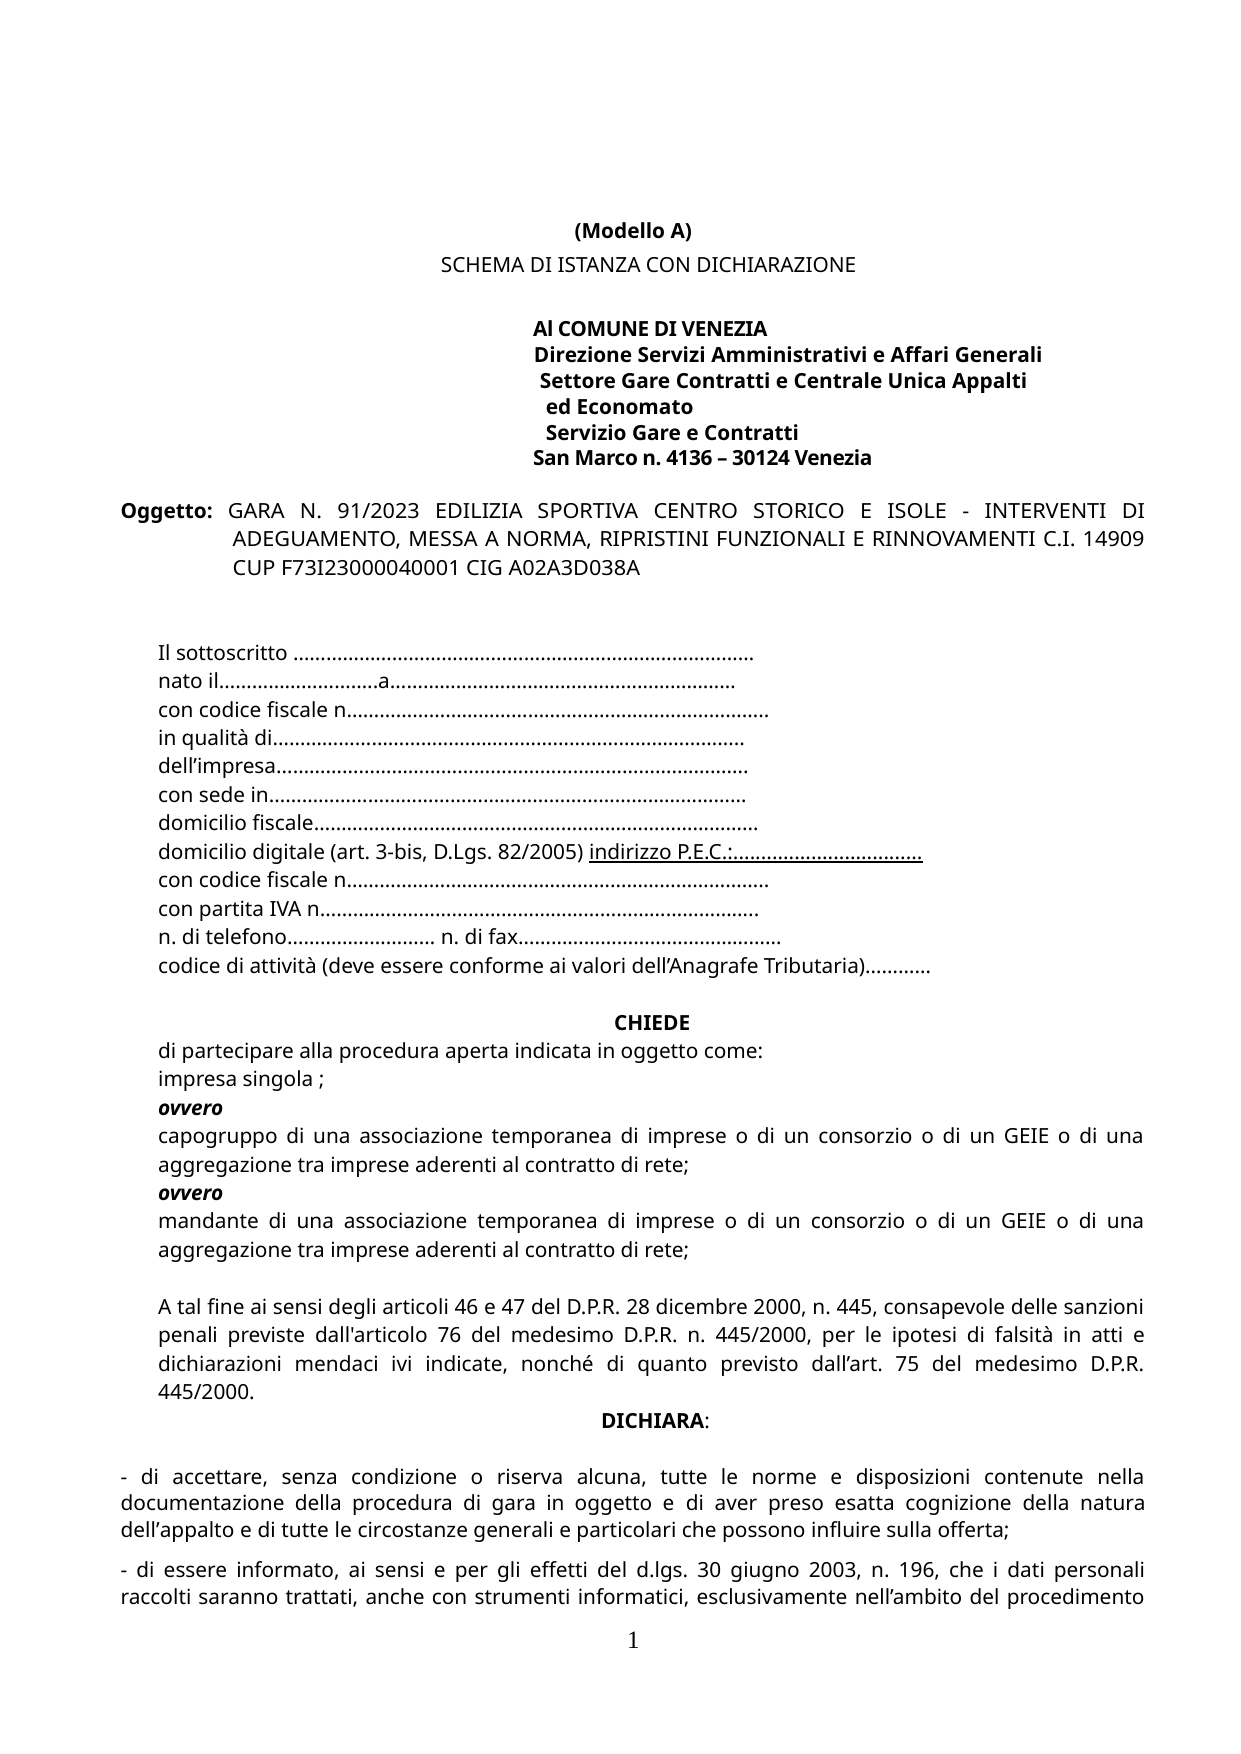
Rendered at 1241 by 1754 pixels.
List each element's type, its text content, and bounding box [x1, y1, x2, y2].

list Settore Gare Contratti e Centrale Unica Appalti [539, 368, 1146, 394]
text impresa singola ; [120, 1064, 1146, 1093]
text in qualità di………………………………………………………………………….. [158, 723, 1146, 752]
text ovvero [158, 1178, 1146, 1207]
text domicilio digitale (art. 3-bis, D.Lgs. 82/2005) indirizzo P.E.C.:.................................. [158, 837, 1146, 865]
list Servizio Gare e Contratti [546, 420, 1146, 446]
text SCHEMA DI ISTANZA CON DICHIARAZIONE [158, 250, 1139, 279]
text A tal fine ai sensi degli articoli 46 e 47 del D.P.R. 28 dicembre 2000, n. 445, consapevole delle sanzioni penali previste dall'articolo 76 del medesimo D.P.R. n. 445/2000, per le ipotesi di falsità in atti e dichiarazioni mendaci ivi indicate, nonché di quanto previsto dall’art. 75 del medesimo D.P.R. 445/2000. [158, 1292, 1146, 1406]
text Il sottoscritto ………………………………………………………………………… [158, 638, 1146, 666]
text codice di attività (deve essere conforme ai valori dell’Anagrafe Tributaria)………… [158, 951, 1146, 979]
text - di accettare, senza condizione o riserva alcuna, tutte le norme e disposizioni contenute nella documentazione della procedura di gara in oggetto e di aver preso esatta cognizione della natura dell’appalto e di tutte le circostanze generali e particolari che possono influire sulla offerta; [120, 1463, 1146, 1544]
text dell’impresa……………………………………………………………….…………. [158, 752, 1146, 780]
list ed Economato [546, 394, 1146, 420]
text con codice fiscale n………………………………………………………………….. [158, 865, 1146, 894]
list Direzione Servizi Amministrativi e Affari Generali [534, 342, 1146, 368]
text Oggetto: GARA N. 91/2023 EDILIZIA SPORTIVA CENTRO STORICO E ISOLE - INTERVENTI DI ADEGUAMENTO, MESSA A NORMA, RIPRISTINI FUNZIONALI E RINNOVAMENTI C.I. 14909 CUP F73I23000040001 CIG A02A3D038A [120, 496, 1146, 581]
text San Marco n. 4136 – 30124 Venezia [533, 446, 1146, 471]
text mandante di una associazione temporanea di imprese o di un consorzio o di un GEIE o di una aggregazione tra imprese aderenti al contratto di rete; [158, 1207, 1146, 1263]
text domicilio fiscale……………………………………………………………………… [158, 808, 1146, 837]
text n. di telefono……………………… n. di fax………………………………………… [158, 922, 1146, 951]
text ovvero [158, 1093, 1146, 1121]
text DICHIARA: [164, 1406, 1146, 1434]
text capogruppo di una associazione temporanea di imprese o di un consorzio o di un GEIE o di una aggregazione tra imprese aderenti al contratto di rete; [158, 1121, 1146, 1178]
text con partita IVA n…………………………………………………………………….. [158, 894, 1146, 922]
text CHIEDE [158, 1008, 1146, 1036]
text con sede in…………………………………………………………………………… [158, 780, 1146, 808]
text di partecipare alla procedura aperta indicata in oggetto come: [158, 1036, 1146, 1064]
text (Modello A) [120, 216, 1146, 244]
text nato il………………………..a……………………………………………………… [158, 666, 1146, 695]
subtitle Al COMUNE DI VENEZIA [533, 317, 1146, 342]
text - di essere informato, ai sensi e per gli effetti del d.lgs. 30 giugno 2003, n. 196, che i dati personali raccolti saranno trattati, anche con strumenti informatici, esclusivamente nell’ambito del procedimento [120, 1556, 1146, 1610]
text con codice fiscale n………………………………………………………………….. [158, 695, 1146, 723]
